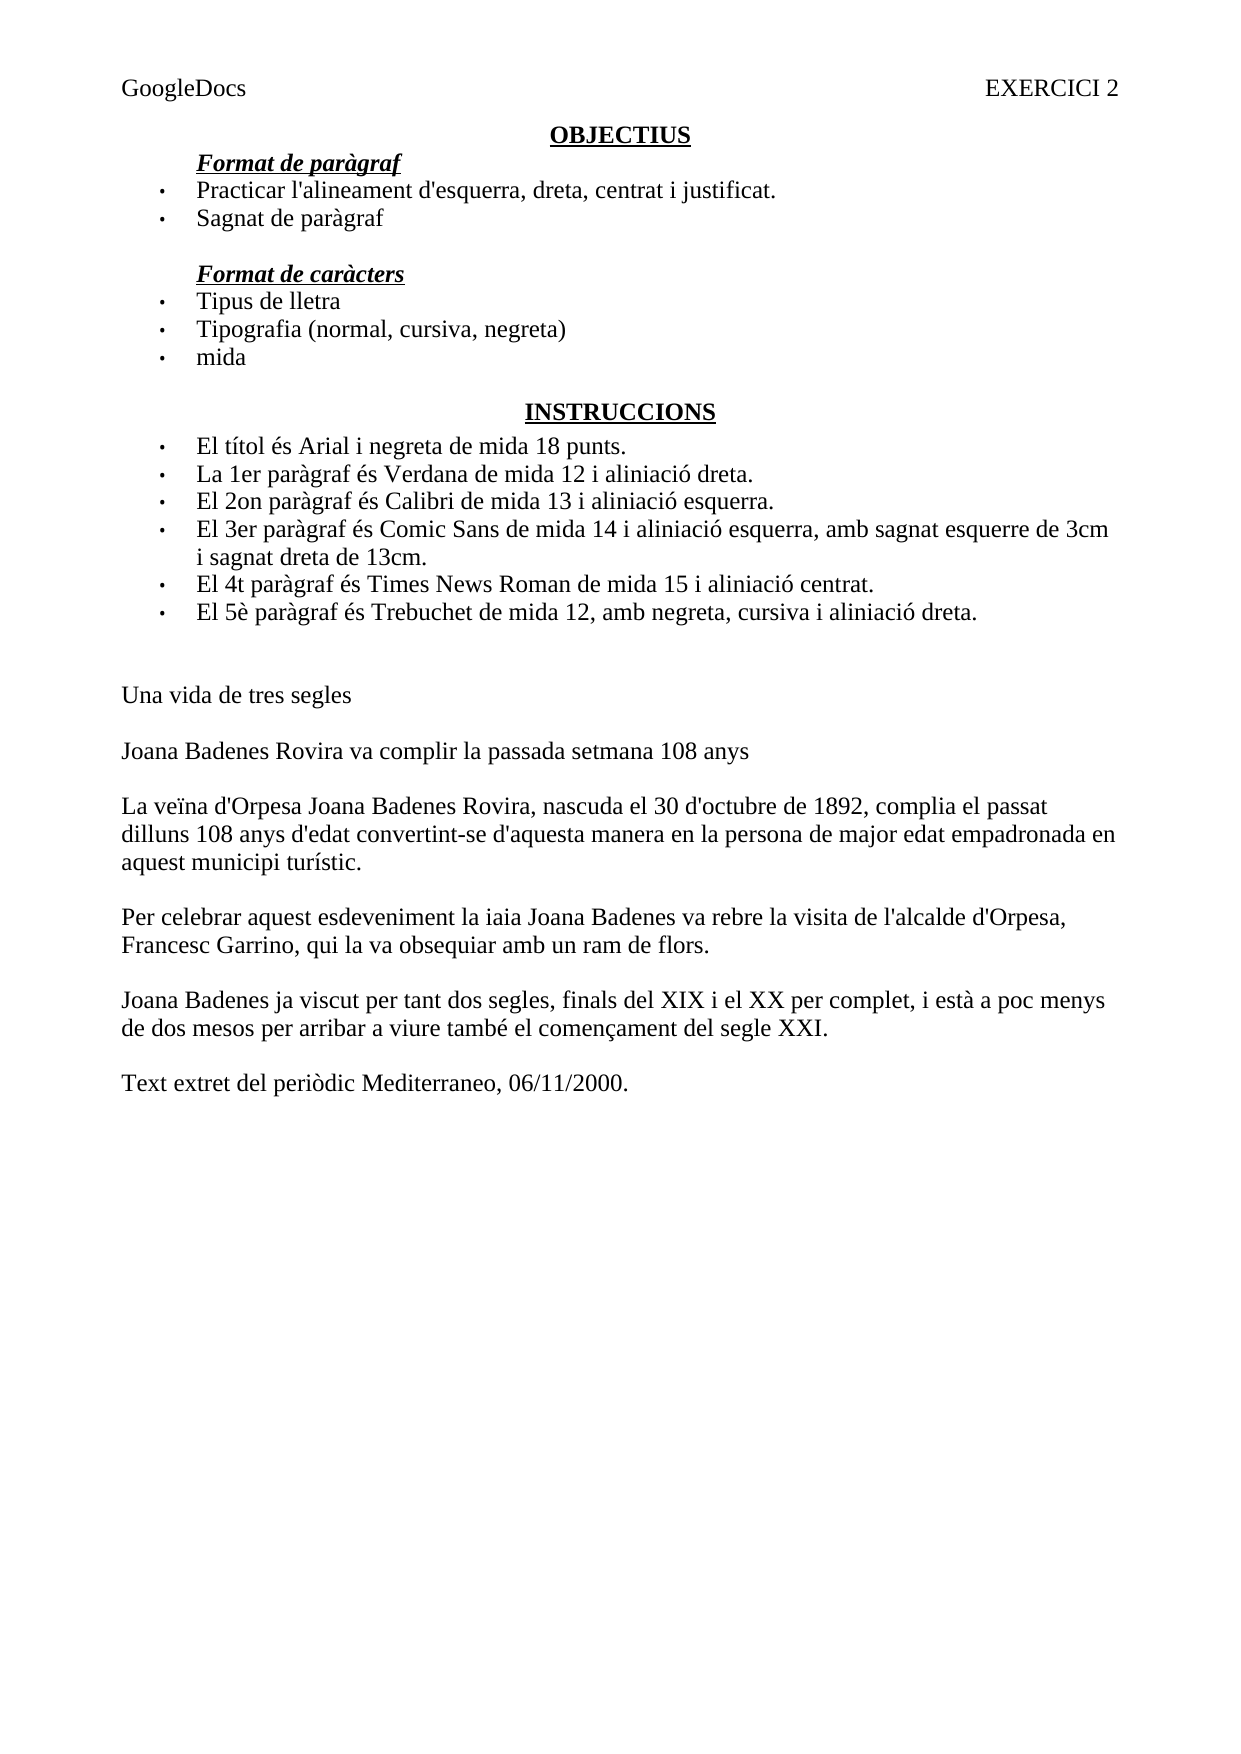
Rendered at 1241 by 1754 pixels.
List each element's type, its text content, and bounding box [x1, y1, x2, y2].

list Tipografia (normal, cursiva, negreta) [159, 315, 1119, 343]
list mida [159, 343, 1119, 371]
list Tipus de lletra [159, 287, 1119, 315]
text Joana Badenes Rovira va complir la passada setmana 108 anys [121, 737, 1119, 764]
text Per celebrar aquest esdeveniment la iaia Joana Badenes va rebre la visita de l'alcalde d'Orpesa, Francesc Garrino, qui la va obsequiar amb un ram de flors. [121, 903, 1119, 958]
text INSTRUCCIONS [121, 398, 1119, 426]
text OBJECTIUS [121, 121, 1119, 149]
list Practicar l'alineament d'esquerra, dreta, centrat i justificat. [159, 177, 1119, 204]
list El 3er paràgraf és Comic Sans de mida 14 i aliniació esquerra, amb sagnat esquerre de 3cm i sagnat dreta de 13cm. [159, 515, 1119, 571]
text Joana Badenes ja viscut per tant dos segles, finals del XIX i el XX per complet, i està a poc menys de dos mesos per arribar a viure també el començament del segle XXI. [121, 986, 1119, 1042]
list El 5è paràgraf és Trebuchet de mida 12, amb negreta, cursiva i aliniació dreta. [159, 598, 1119, 626]
list El 2on paràgraf és Calibri de mida 13 i aliniació esquerra. [159, 487, 1119, 515]
list Sagnat de paràgraf [159, 204, 1119, 232]
list La 1er paràgraf és Verdana de mida 12 i aliniació dreta. [159, 460, 1119, 487]
list El 4t paràgraf és Times News Roman de mida 15 i aliniació centrat. [159, 571, 1119, 598]
list El títol és Arial i negreta de mida 18 punts. [159, 432, 1119, 460]
text Format de caràcters [121, 260, 1119, 287]
text Format de paràgraf [121, 149, 1119, 177]
text La veïna d'Orpesa Joana Badenes Rovira, nascuda el 30 d'octubre de 1892, complia el passat dilluns 108 anys d'edat convertint-se d'aquesta manera en la persona de major edat empadronada en aquest municipi turístic. [121, 792, 1119, 875]
text Una vida de tres segles [121, 681, 1119, 709]
text Text extret del periòdic Mediterraneo, 06/11/2000. [121, 1069, 1119, 1097]
